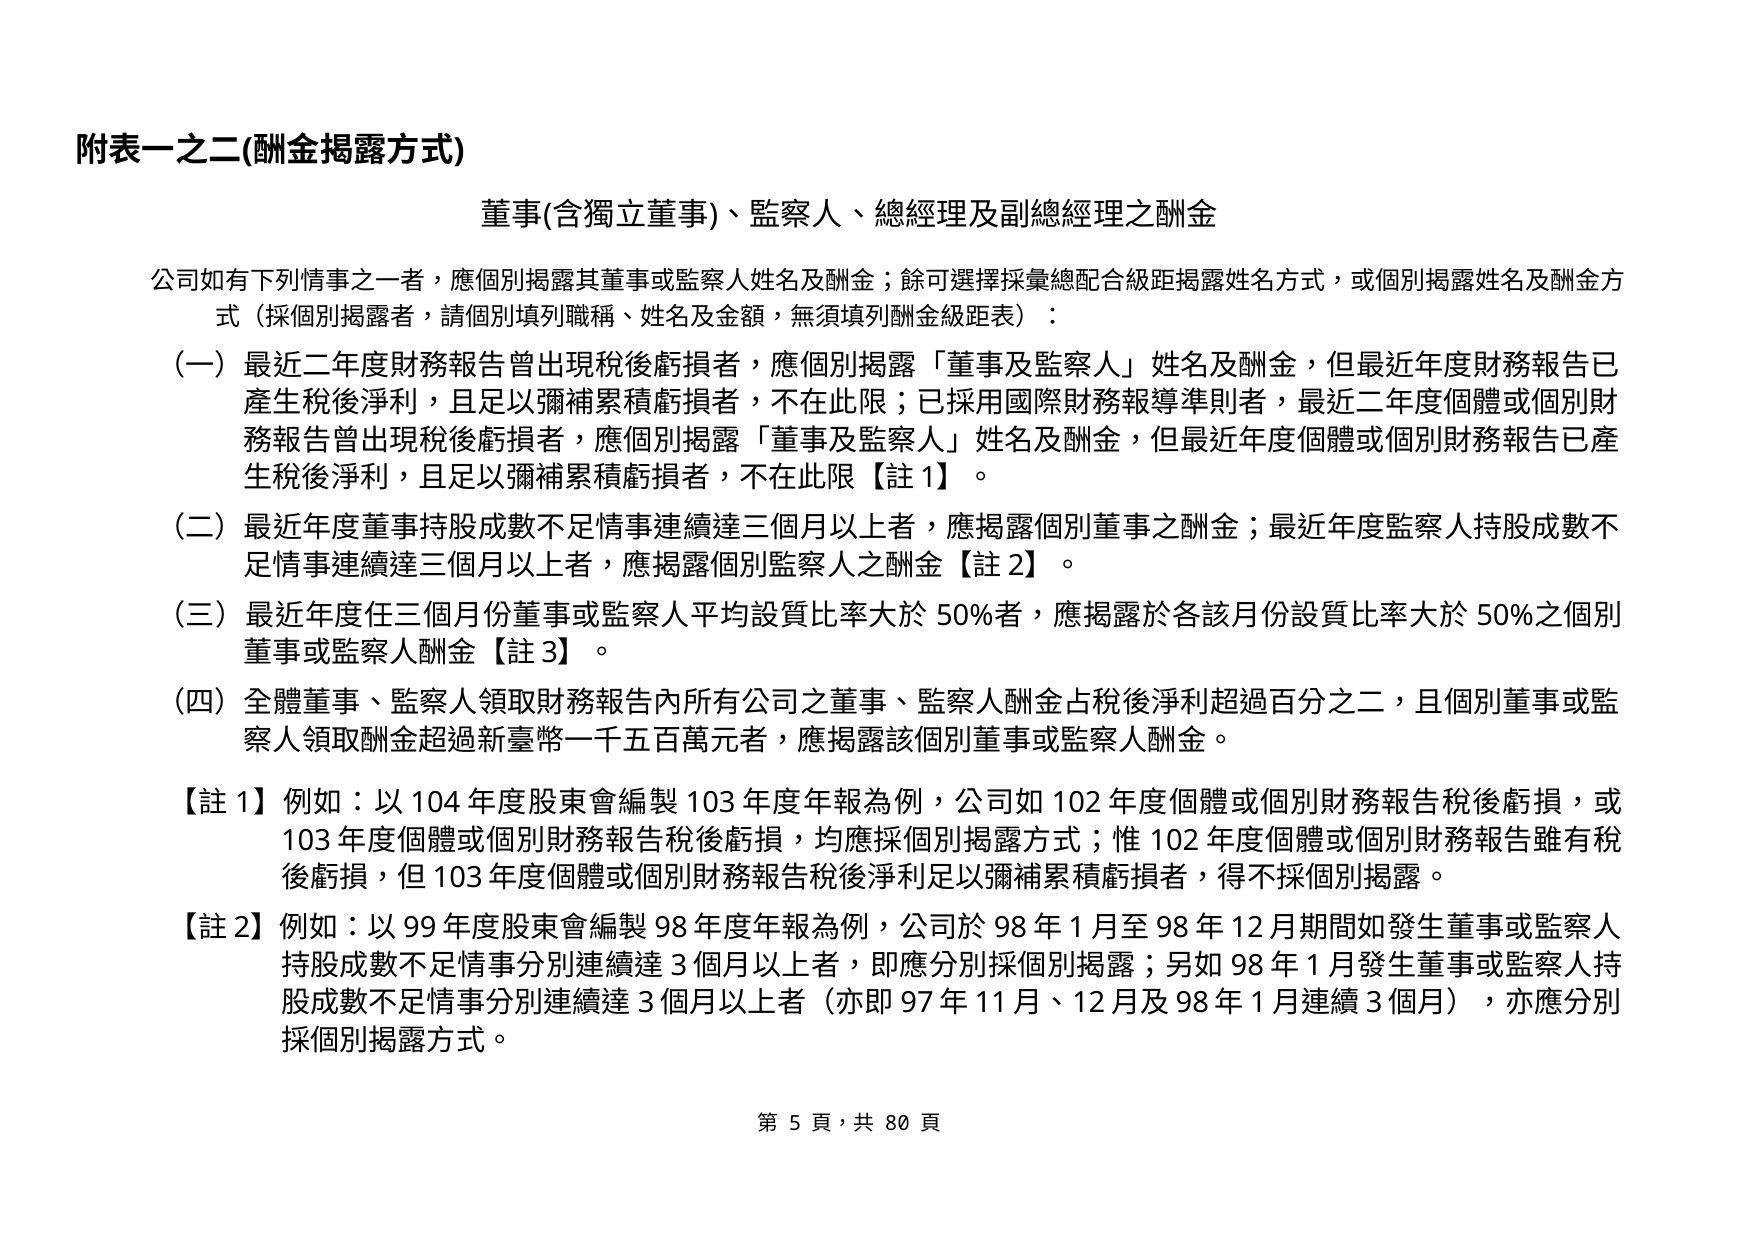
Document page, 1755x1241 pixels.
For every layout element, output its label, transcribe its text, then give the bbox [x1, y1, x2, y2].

text 【註1】例如：以104年度股東會編製103年度年報為例，公司如102年度個體或個別財務報告稅後虧損，或103年度個體或個別財務報告稅後虧損，均應採個別揭露方式；惟102年度個體或個別財務報告雖有稅後虧損，但103年度個體或個別財務報告稅後淨利足以彌補累積虧損者，得不採個別揭露。 [168, 783, 1623, 895]
text （一）最近二年度財務報告曾出現稅後虧損者，應個別揭露「董事及監察人」姓名及酬金，但最近年度財務報告已產生稅後淨利，且足以彌補累積虧損者，不在此限；已採用國際財務報導準則者，最近二年度個體或個別財務報告曾出現稅後虧損者，應個別揭露「董事及監察人」姓名及酬金，但最近年度個體或個別財務報告已產生稅後淨利，且足以彌補累積虧損者，不在此限【註1】。 [156, 345, 1623, 495]
text 附表一之二(酬金揭露方式) [75, 131, 1623, 169]
text 【註2】例如：以99年度股東會編製98年度年報為例，公司於98年1月至98年12月期間如發生董事或監察人持股成數不足情事分別連續達3個月以上者，即應分別採個別揭露；另如98年1月發生董事或監察人持股成數不足情事分別連續達3個月以上者（亦即97年11月、12月及98年1月連續3個月），亦應分別採個別揭露方式。 [168, 908, 1623, 1058]
text （三）最近年度任三個月份董事或監察人平均設質比率大於50%者，應揭露於各該月份設質比率大於50%之個別董事或監察人酬金【註3】。 [156, 595, 1623, 670]
text 董事(含獨立董事)、監察人、總經理及副總經理之酬金 [75, 202, 1623, 231]
text 公司如有下列情事之一者，應個別揭露其董事或監察人姓名及酬金；餘可選擇採彙總配合級距揭露姓名方式，或個別揭露姓名及酬金方式（採個別揭露者，請個別填列職稱、姓名及金額，無須填列酬金級距表）： [150, 260, 1627, 333]
text （四）全體董事、監察人領取財務報告內所有公司之董事、監察人酬金占稅後淨利超過百分之二，且個別董事或監察人領取酬金超過新臺幣一千五百萬元者，應揭露該個別董事或監察人酬金。 [156, 683, 1623, 758]
text （二）最近年度董事持股成數不足情事連續達三個月以上者，應揭露個別董事之酬金；最近年度監察人持股成數不足情事連續達三個月以上者，應揭露個別監察人之酬金【註2】。 [156, 508, 1623, 583]
